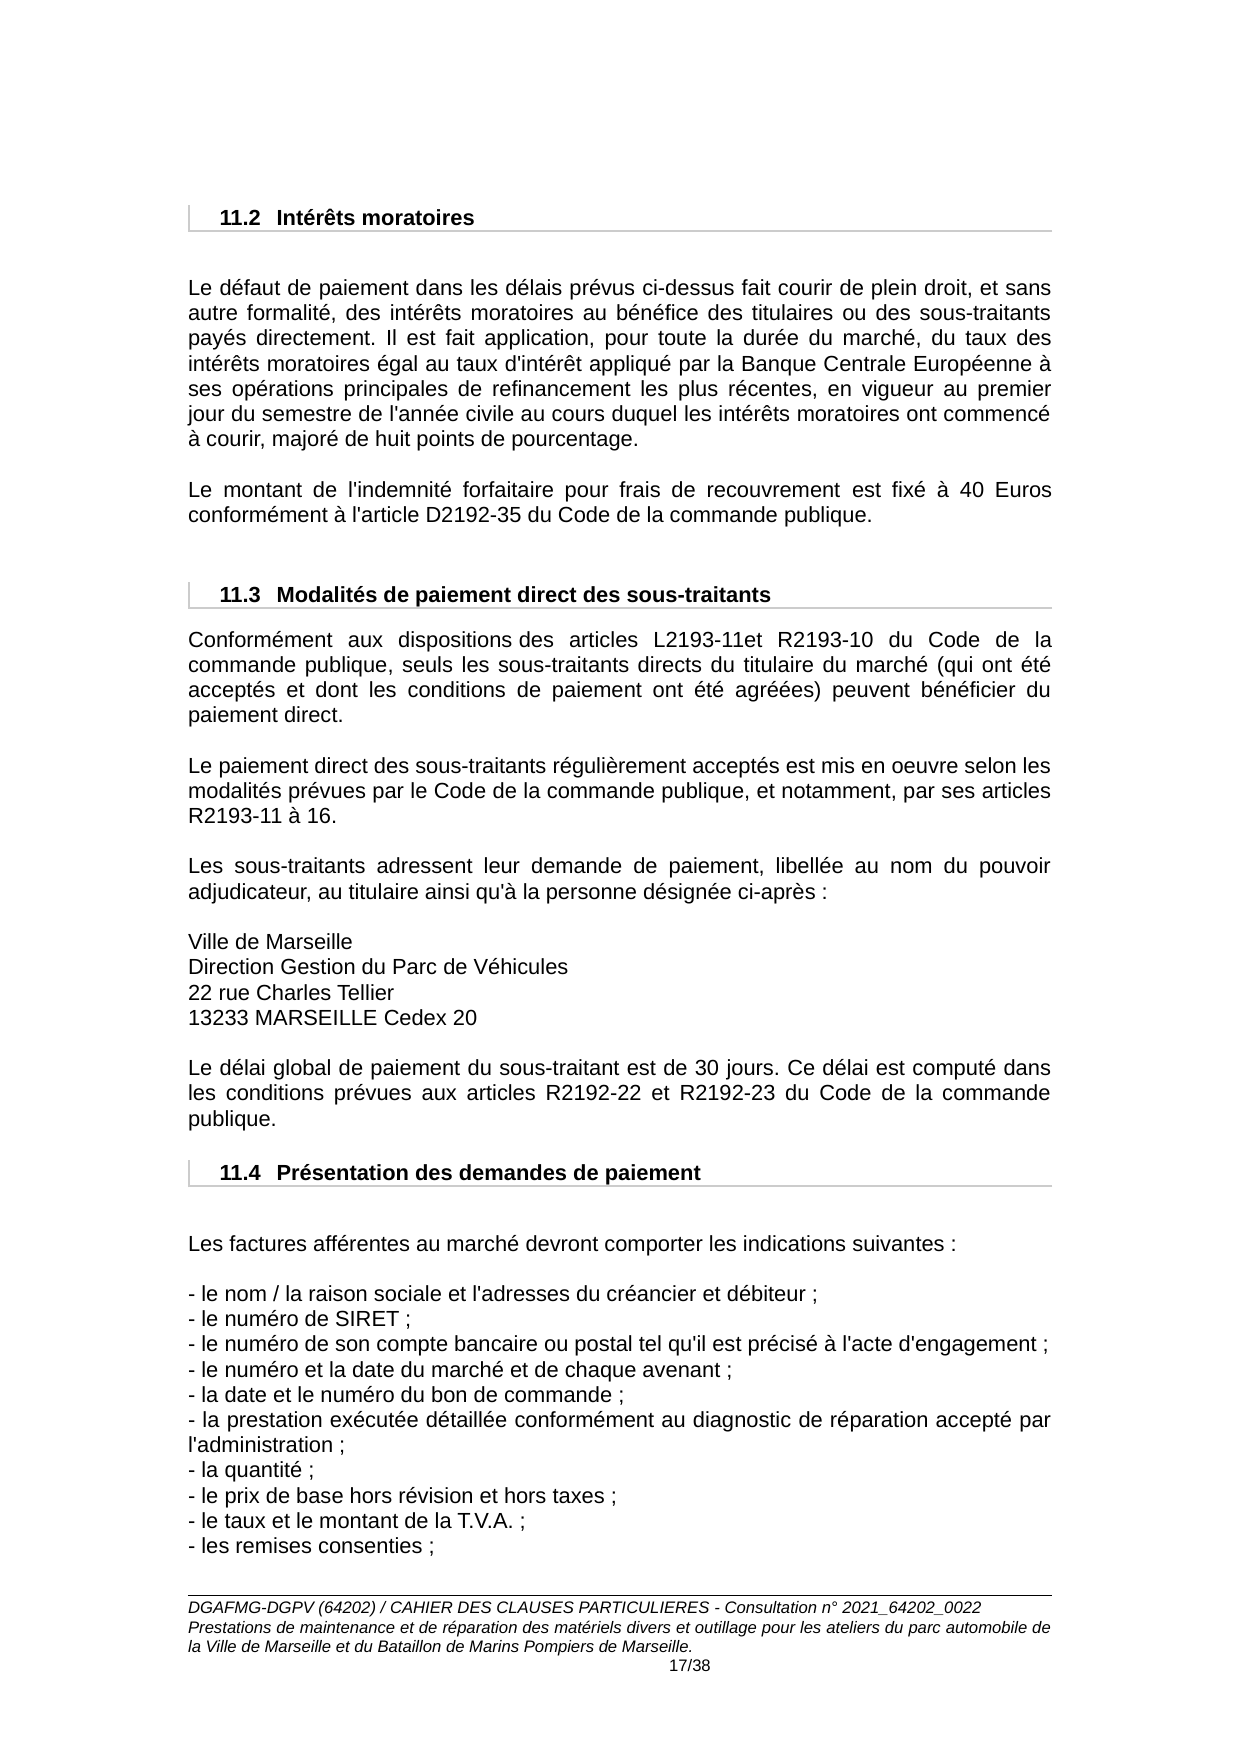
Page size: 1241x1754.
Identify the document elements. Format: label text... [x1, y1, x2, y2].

text - la prestation exécutée détaillée conformément au diagnostic de réparation accepté par l'administration ; [188, 1407, 1052, 1457]
text - le numéro de SIRET ; [188, 1306, 1052, 1331]
text 22 rue Charles Tellier [188, 979, 1052, 1005]
text Le montant de l'indemnité forfaitaire pour frais de recouvrement est fixé à 40 Euros conformément à l'article D2192-35 du Code de la commande publique. [188, 476, 1052, 527]
text - le taux et le montant de la T.V.A. ; [188, 1508, 1052, 1533]
text Le paiement direct des sous-traitants régulièrement acceptés est mis en oeuvre selon les modalités prévues par le Code de la commande publique, et notamment, par ses articles R2193-11 à 16. [188, 753, 1052, 828]
text - le numéro de son compte bancaire ou postal tel qu'il est précisé à l'acte d'engagement ; [188, 1331, 1052, 1356]
text - les remises consenties ; [188, 1533, 1052, 1558]
text 13233 MARSEILLE Cedex 20 [188, 1005, 1052, 1030]
text Les sous-traitants adressent leur demande de paiement, libellée au nom du pouvoir adjudicateur, au titulaire ainsi qu'à la personne désignée ci-après : [188, 853, 1052, 904]
text Conformément aux dispositions des articles L2193-11et R2193-10 du Code de la commande publique, seuls les sous-traitants directs du titulaire du marché (qui ont été acceptés et dont les conditions de paiement ont été agréées) peuvent bénéficier du paiement direct. [188, 627, 1052, 727]
text Ville de Marseille [188, 929, 1052, 954]
text Le délai global de paiement du sous-traitant est de 30 jours. Ce délai est computé dans les conditions prévues aux articles R2192-22 et R2192-23 du Code de la commande publique. [188, 1055, 1052, 1131]
subtitle Intérêts moratoires [188, 204, 1052, 230]
text - la quantité ; [188, 1457, 1052, 1482]
text - le numéro et la date du marché et de chaque avenant ; [188, 1356, 1052, 1382]
text - le nom / la raison sociale et l'adresses du créancier et débiteur ; [188, 1281, 1052, 1306]
text Les factures afférentes au marché devront comporter les indications suivantes : [188, 1230, 1052, 1256]
subtitle Présentation des demandes de paiement [190, 1160, 1052, 1185]
text - la date et le numéro du bon de commande ; [188, 1382, 1052, 1407]
text - le prix de base hors révision et hors taxes ; [188, 1482, 1052, 1508]
text Le défaut de paiement dans les délais prévus ci-dessus fait courir de plein droit, et sans autre formalité, des intérêts moratoires au bénéfice des titulaires ou des sous-traitants payés directement. Il est fait application, pour toute la durée du marché, du taux des intérêts moratoires égal au taux d'intérêt appliqué par la Banque Centrale Européenne à ses opérations principales de refinancement les plus récentes, en vigueur au premier jour du semestre de l'année civile au cours duquel les intérêts moratoires ont commencé à courir, majoré de huit points de pourcentage. [188, 275, 1052, 451]
subtitle Modalités de paiement direct des sous-traitants [190, 582, 1052, 607]
text Direction Gestion du Parc de Véhicules [188, 954, 1052, 979]
